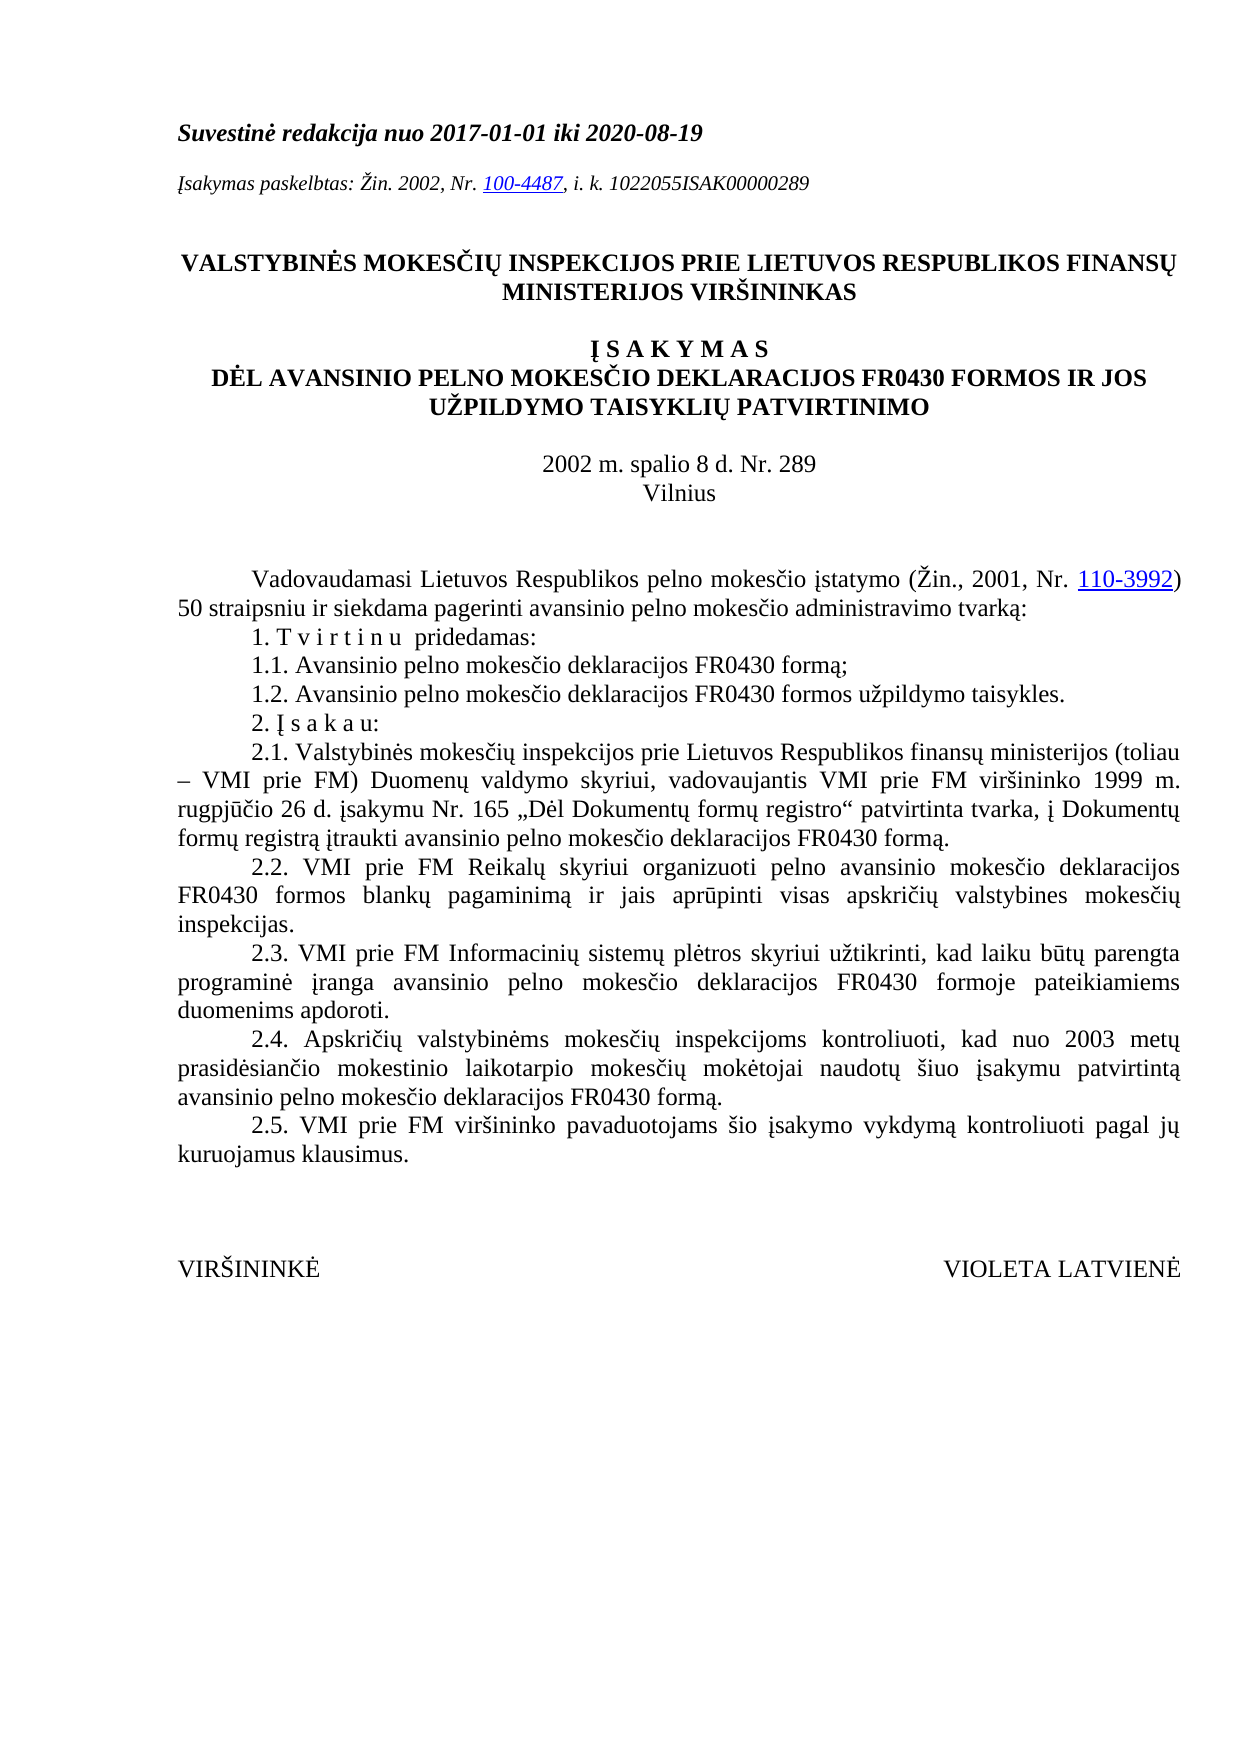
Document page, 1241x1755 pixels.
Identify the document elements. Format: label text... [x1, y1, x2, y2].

text Įsakymas paskelbtas: Žin. 2002, Nr. 100-4487, i. k. 1022055ISAK00000289 [177, 171, 1181, 195]
text Suvestinė redakcija nuo 2017-01-01 iki 2020-08-19 [177, 118, 1181, 147]
text 2.2. VMI prie FM Reikalų skyriui organizuoti pelno avansinio mokesčio deklaracijos FR0430 formos blankų pagaminimą ir jais aprūpinti visas apskričių valstybines mokesčių inspekcijas. [177, 852, 1181, 938]
text 2. Įsakau: [177, 708, 1181, 737]
text DĖL AVANSINIO PELNO MOKESČIO DEKLARACIJOS FR0430 FORMOS IR JOS UŽPILDYMO TAISYKLIŲ PATVIRTINIMO [177, 363, 1181, 420]
text 2.5. VMI prie FM viršininko pavaduotojams šio įsakymo vykdymą kontroliuoti pagal jų kuruojamus klausimus. [177, 1110, 1181, 1168]
text Į S A K Y M A S [177, 334, 1181, 363]
text 2.1. Valstybinės mokesčių inspekcijos prie Lietuvos Respublikos finansų ministerijos (toliau – VMI prie FM) Duomenų valdymo skyriui, vadovaujantis VMI prie FM viršininko 1999 m. rugpjūčio 26 d. įsakymu Nr. 165 „Dėl Dokumentų formų registro“ patvirtinta tvarka, į Dokumentų formų registrą įtraukti avansinio pelno mokesčio deklaracijos FR0430 formą. [177, 737, 1181, 852]
text 2.3. VMI prie FM Informacinių sistemų plėtros skyriui užtikrinti, kad laiku būtų parengta programinė įranga avansinio pelno mokesčio deklaracijos FR0430 formoje pateikiamiems duomenims apdoroti. [177, 938, 1181, 1024]
text 2.4. Apskričių valstybinėms mokesčių inspekcijoms kontroliuoti, kad nuo 2003 metų prasidėsiančio mokestinio laikotarpio mokesčių mokėtojai naudotų šiuo įsakymu patvirtintą avansinio pelno mokesčio deklaracijos FR0430 formą. [177, 1024, 1181, 1110]
text Vadovaudamasi Lietuvos Respublikos pelno mokesčio įstatymo (Žin., 2001, Nr. 110-3992) 50 straipsniu ir siekdama pagerinti avansinio pelno mokesčio administravimo tvarką: [177, 564, 1181, 622]
text 1.2. Avansinio pelno mokesčio deklaracijos FR0430 formos užpildymo taisykles. [177, 679, 1181, 708]
text 1.1. Avansinio pelno mokesčio deklaracijos FR0430 formą; [177, 650, 1181, 679]
text 1. Tvirtinu pridedamas: [177, 622, 1181, 650]
text VALSTYBINĖS MOKESČIŲ INSPEKCIJOS PRIE LIETUVOS RESPUBLIKOS FINANSŲ MINISTERIJOS VIRŠININKAS [177, 248, 1181, 305]
text Vilnius [177, 478, 1181, 507]
text VIRŠININKĖ VIOLETA LATVIENĖ [177, 1254, 1181, 1283]
text 2002 m. spalio 8 d. Nr. 289 [177, 449, 1181, 478]
